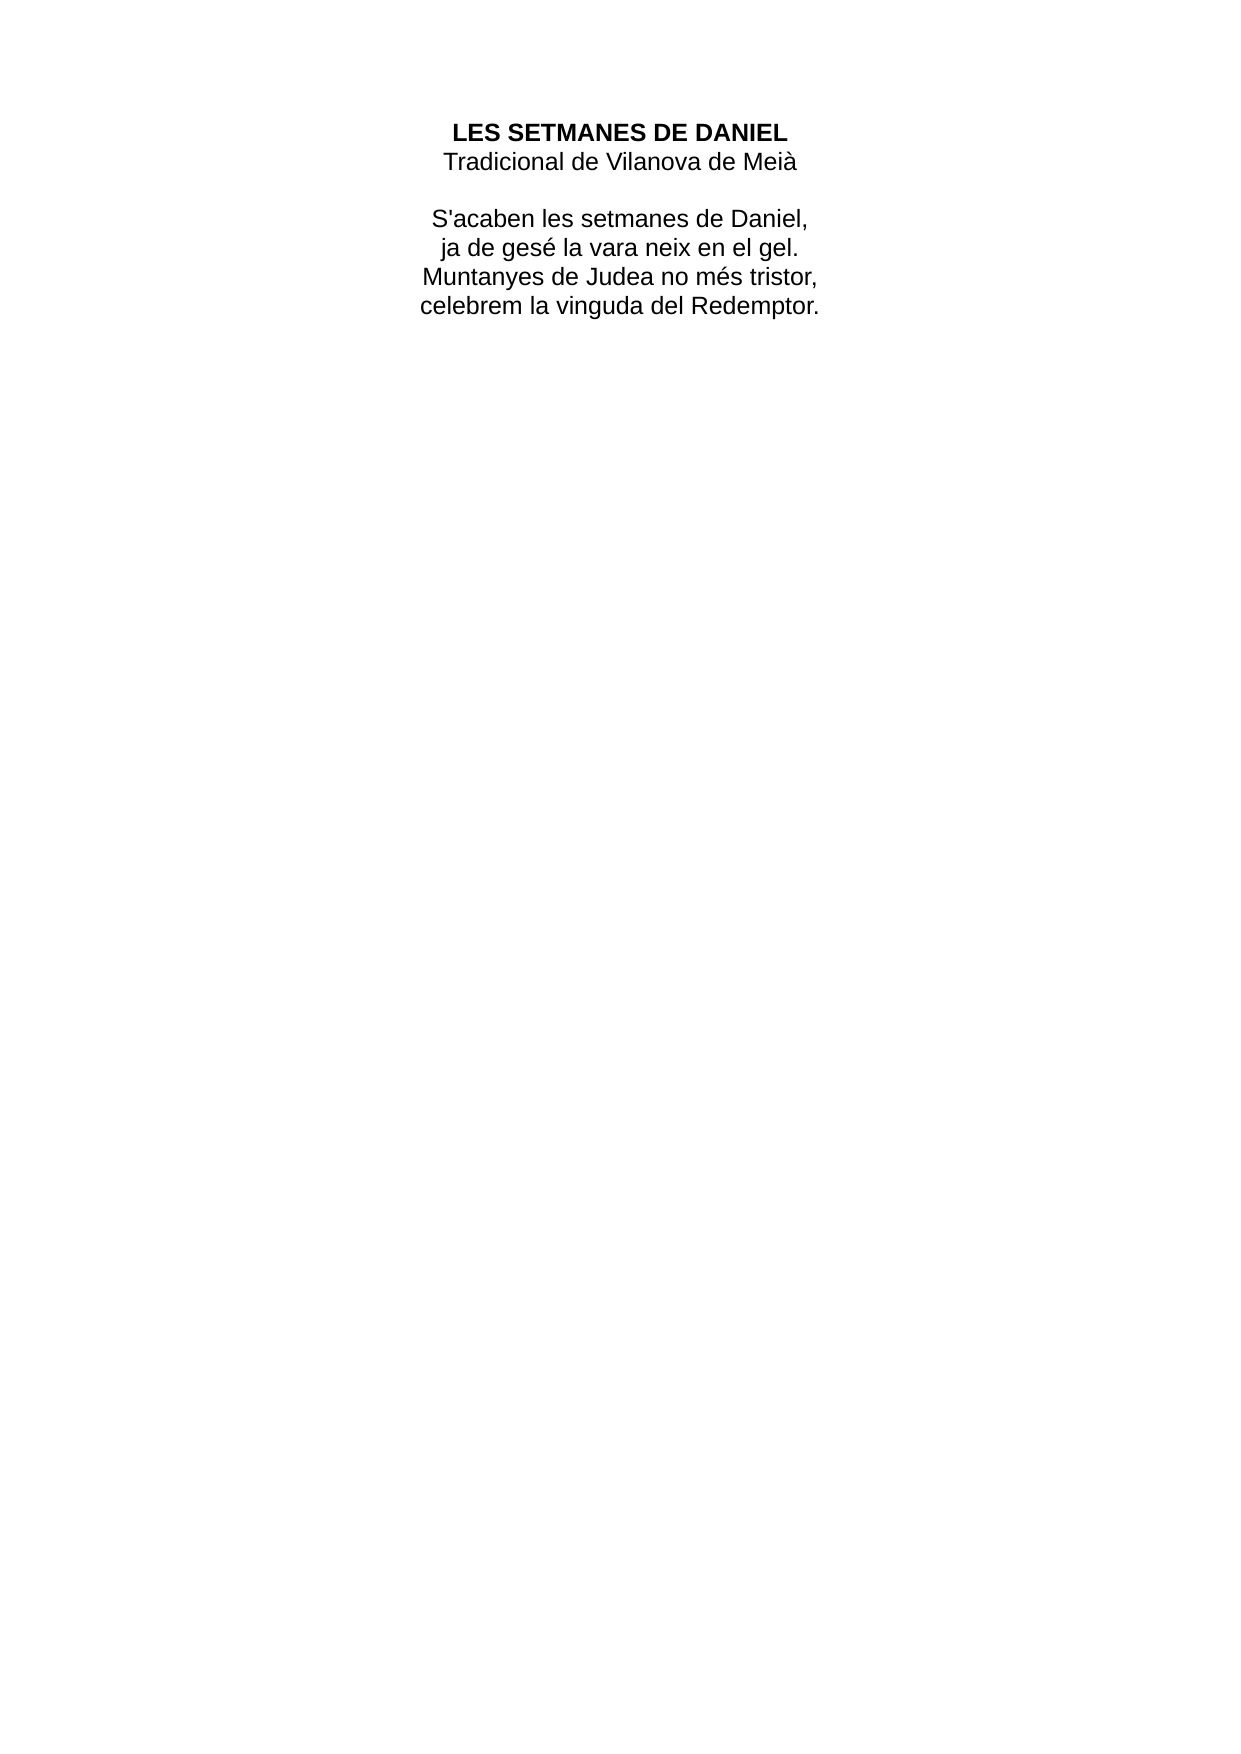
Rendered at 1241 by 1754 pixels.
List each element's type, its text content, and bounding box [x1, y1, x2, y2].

text celebrem la vinguda del Redemptor. [118, 291, 1122, 319]
text Tradicional de Vilanova de Meià [118, 147, 1122, 176]
text LES SETMANES DE DANIEL [118, 118, 1122, 147]
text ja de gesé la vara neix en el gel. [118, 233, 1122, 262]
text S'acaben les setmanes de Daniel, [118, 204, 1122, 233]
text Muntanyes de Judea no més tristor, [118, 262, 1122, 291]
